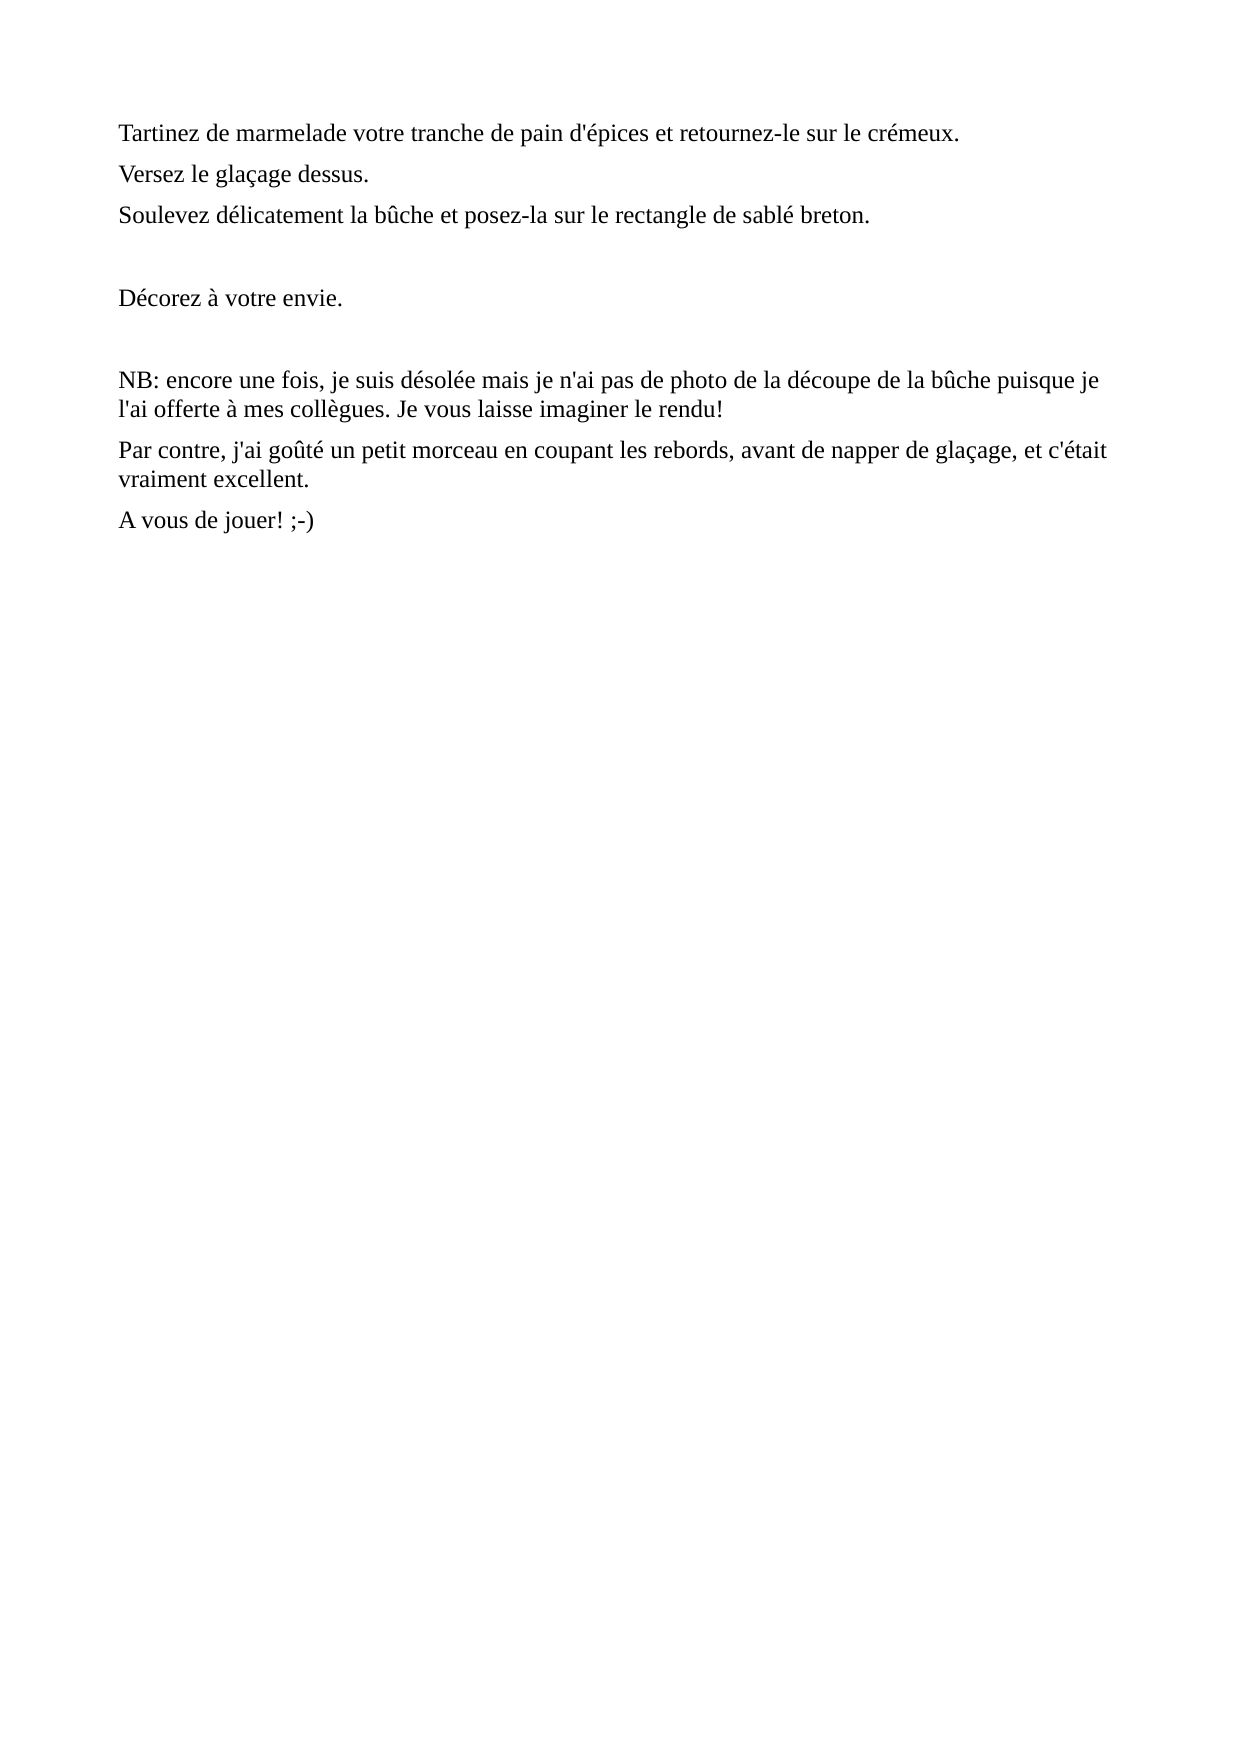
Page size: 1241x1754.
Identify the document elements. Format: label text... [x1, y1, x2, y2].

text Décorez à votre envie. [118, 283, 1122, 312]
text Versez le glaçage dessus. [118, 159, 1122, 188]
text Par contre, j'ai goûté un petit morceau en coupant les rebords, avant de napper de glaçage, et c'était vraiment excellent. [118, 436, 1122, 493]
text NB: encore une fois, je suis désolée mais je n'ai pas de photo de la découpe de la bûche puisque je l'ai offerte à mes collègues. Je vous laisse imaginer le rendu! [118, 366, 1122, 423]
text A vous de jouer! ;-) [118, 506, 1122, 534]
text Tartinez de marmelade votre tranche de pain d'épices et retournez-le sur le crémeux. [118, 118, 1122, 147]
text Soulevez délicatement la bûche et posez-la sur le rectangle de sablé breton. [118, 201, 1122, 229]
